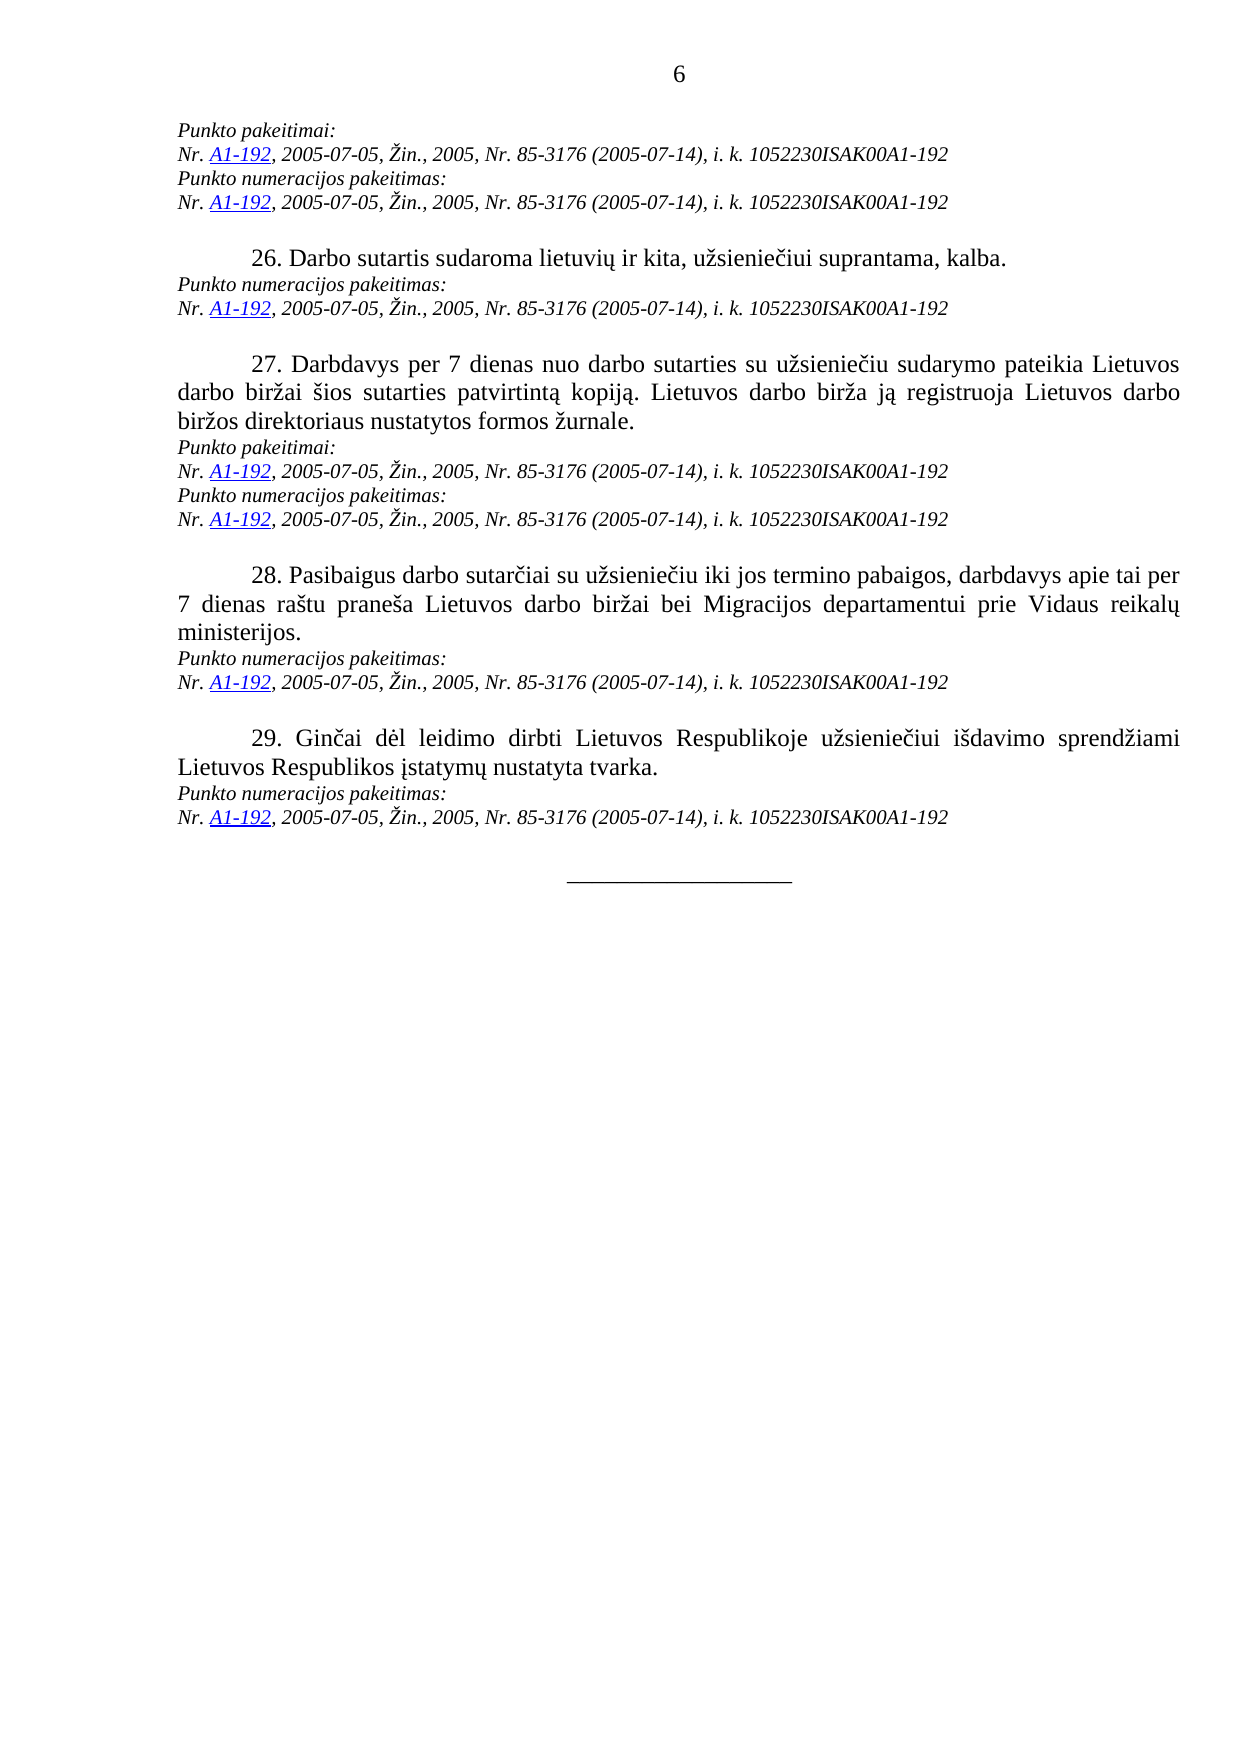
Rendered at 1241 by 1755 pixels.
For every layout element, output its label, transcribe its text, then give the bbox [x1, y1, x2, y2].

text Nr. A1-192, 2005-07-05, Žin., 2005, Nr. 85-3176 (2005-07-14), i. k. 1052230ISAK00A1-192 [177, 142, 1181, 166]
text Punkto numeracijos pakeitimas: [177, 272, 1181, 296]
text Punkto numeracijos pakeitimas: [177, 781, 1181, 805]
text Punkto numeracijos pakeitimas: [177, 483, 1181, 507]
text Nr. A1-192, 2005-07-05, Žin., 2005, Nr. 85-3176 (2005-07-14), i. k. 1052230ISAK00A1-192 [177, 296, 1181, 320]
text Nr. A1-192, 2005-07-05, Žin., 2005, Nr. 85-3176 (2005-07-14), i. k. 1052230ISAK00A1-192 [177, 190, 1181, 214]
text Punkto numeracijos pakeitimas: [177, 166, 1181, 190]
text Punkto pakeitimai: [177, 118, 1181, 142]
text Punkto pakeitimai: [177, 435, 1181, 459]
text 29. Ginčai dėl leidimo dirbti Lietuvos Respublikoje užsieniečiui išdavimo sprendžiami Lietuvos Respublikos įstatymų nustatyta tvarka. [177, 723, 1181, 781]
text 26. Darbo sutartis sudaroma lietuvių ir kita, užsieniečiui suprantama, kalba. [177, 243, 1181, 272]
text __________________ [177, 857, 1181, 886]
text Nr. A1-192, 2005-07-05, Žin., 2005, Nr. 85-3176 (2005-07-14), i. k. 1052230ISAK00A1-192 [177, 459, 1181, 483]
text Nr. A1-192, 2005-07-05, Žin., 2005, Nr. 85-3176 (2005-07-14), i. k. 1052230ISAK00A1-192 [177, 805, 1181, 829]
text 27. Darbdavys per 7 dienas nuo darbo sutarties su užsieniečiu sudarymo pateikia Lietuvos darbo biržai šios sutarties patvirtintą kopiją. Lietuvos darbo birža ją registruoja Lietuvos darbo biržos direktoriaus nustatytos formos žurnale. [177, 349, 1181, 435]
text Nr. A1-192, 2005-07-05, Žin., 2005, Nr. 85-3176 (2005-07-14), i. k. 1052230ISAK00A1-192 [177, 670, 1181, 694]
text Nr. A1-192, 2005-07-05, Žin., 2005, Nr. 85-3176 (2005-07-14), i. k. 1052230ISAK00A1-192 [177, 507, 1181, 531]
text 28. Pasibaigus darbo sutarčiai su užsieniečiu iki jos termino pabaigos, darbdavys apie tai per 7 dienas raštu praneša Lietuvos darbo biržai bei Migracijos departamentui prie Vidaus reikalų ministerijos. [177, 560, 1181, 646]
text Punkto numeracijos pakeitimas: [177, 646, 1181, 670]
